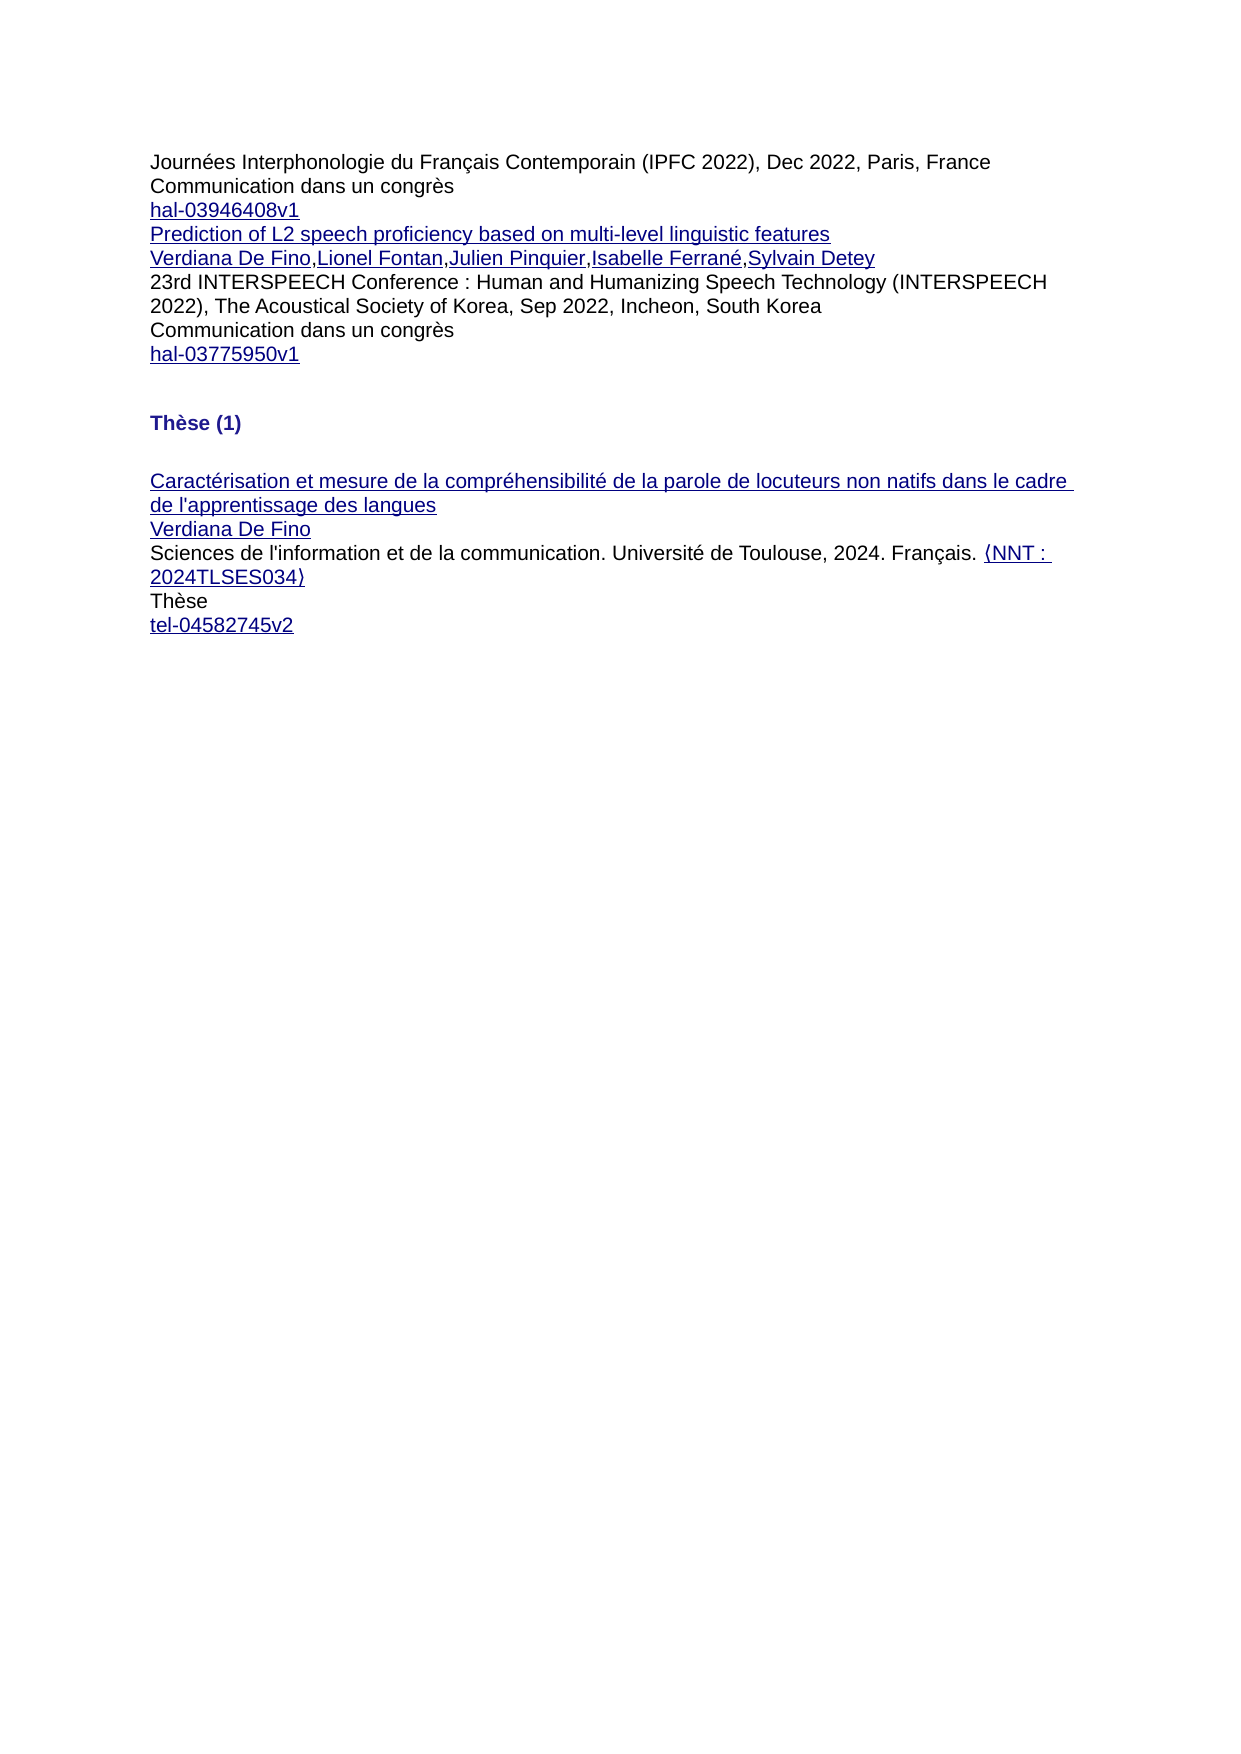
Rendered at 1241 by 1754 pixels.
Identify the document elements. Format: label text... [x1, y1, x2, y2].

subtitle Thèse (1) [150, 410, 1090, 434]
table_header Caractérisation et mesure de la compréhensibilité de la parole de locuteurs non natifs dans le cadre de l'apprentissage des langues Verdiana De Fino Sciences de l'information et de la communication. Université de Toulouse, 2024. Français. ⟨NNT : 2024TLSES034⟩ Thèse tel-04582745v2 [150, 469, 1090, 636]
table_cell Journées Interphonologie du Français Contemporain (IPFC 2022), Dec 2022, Paris, France Communication dans un congrès hal-03946408v1 [150, 150, 1090, 222]
table_cell Prediction of L2 speech proficiency based on multi-level linguistic features Verdiana De Fino,Lionel Fontan,Julien Pinquier,Isabelle Ferrané,Sylvain Detey 23rd INTERSPEECH Conference : Human and Humanizing Speech Technology (INTERSPEECH 2022), The Acoustical Society of Korea, Sep 2022, Incheon, South Korea Communication dans un congrès hal-03775950v1 [150, 222, 1090, 366]
